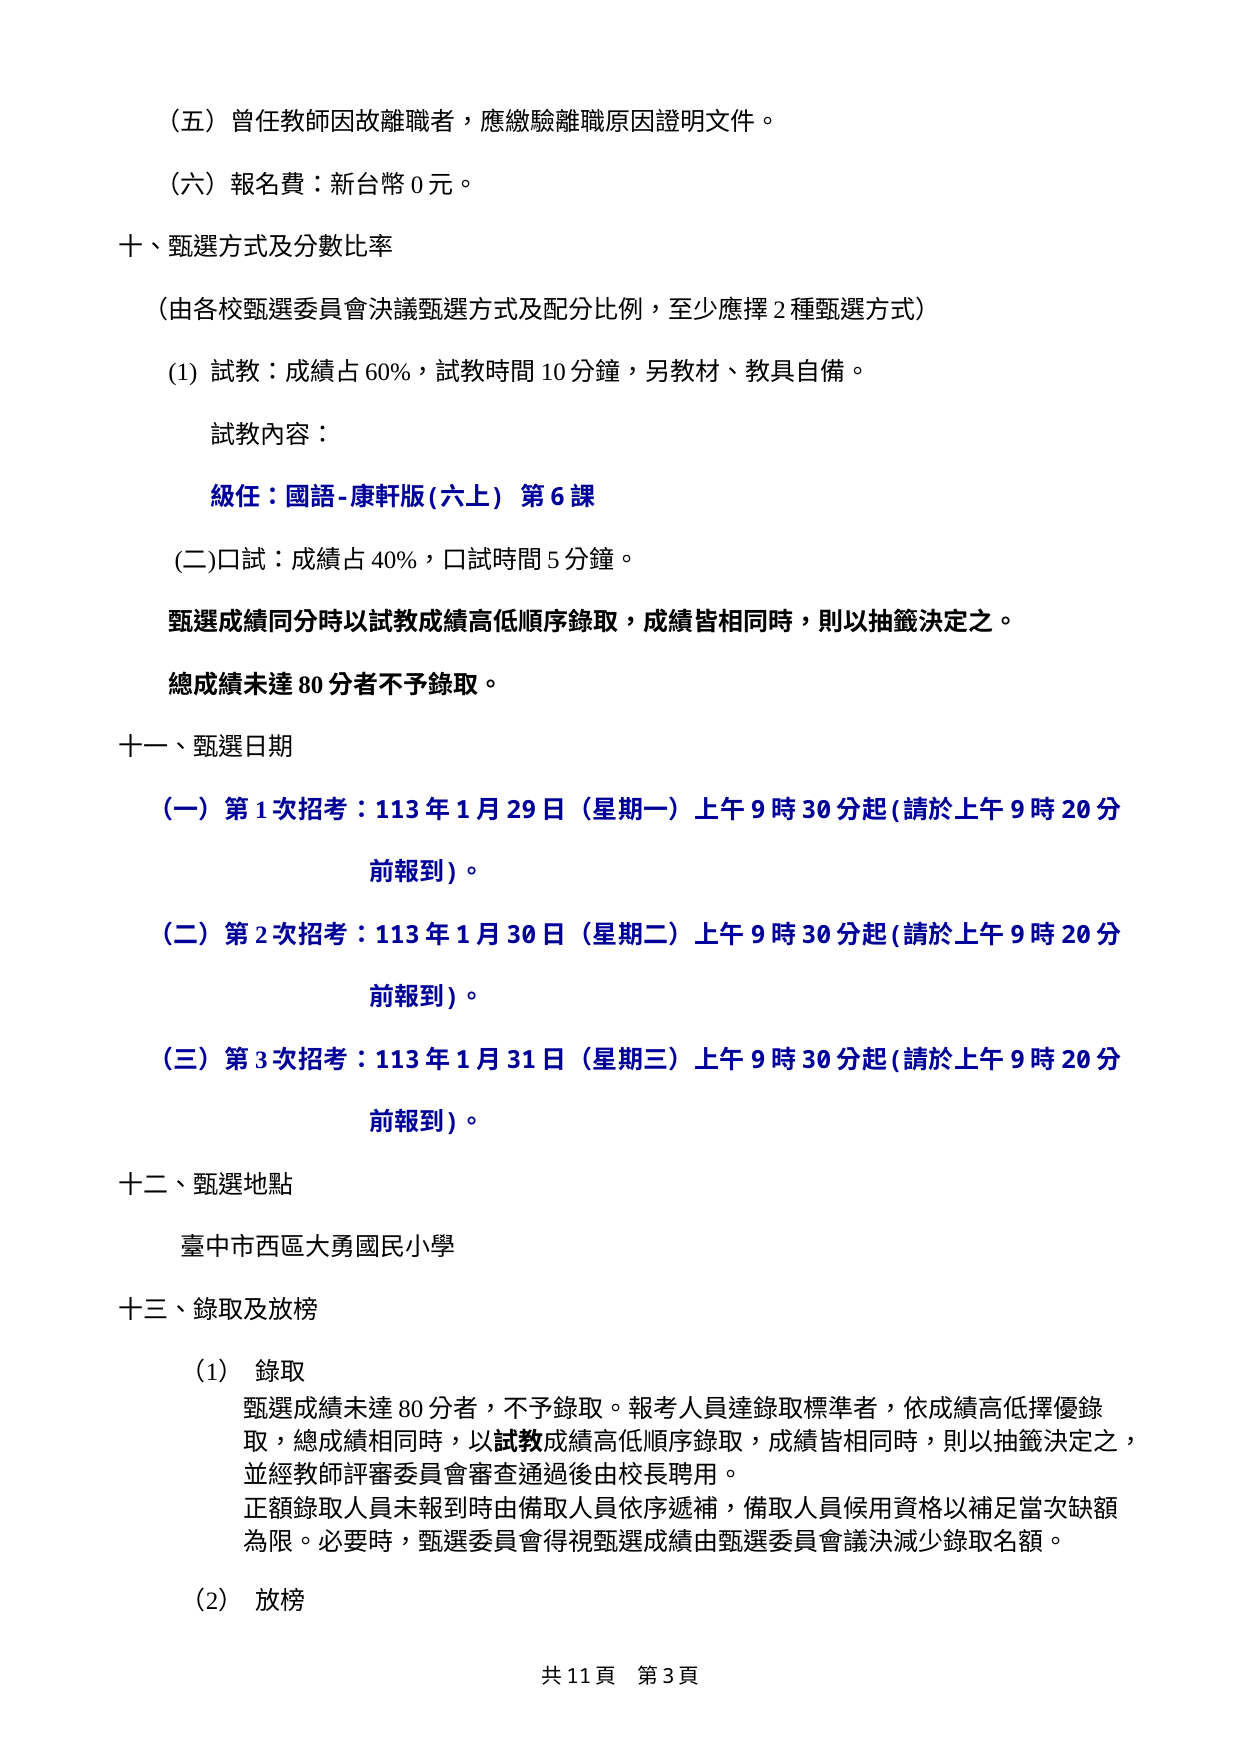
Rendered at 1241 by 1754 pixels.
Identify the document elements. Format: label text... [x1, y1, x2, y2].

list 錄取 [181, 1328, 1122, 1391]
list 放榜 [181, 1557, 1122, 1620]
text （由各校甄選委員會決議甄選方式及配分比例，至少應擇2種甄選方式） [118, 266, 1122, 328]
text 級任：國語-康軒版(六上) 第6課 [210, 453, 1122, 516]
text （五）曾任教師因故離職者，應繳驗離職原因證明文件。 [156, 78, 1122, 141]
text (二)口試：成績占40%，口試時間5分鐘。 [168, 516, 1122, 578]
text 甄選成績同分時以試教成績高低順序錄取，成績皆相同時，則以抽籤決定之。 [168, 578, 1122, 641]
list 試教：成績占60%，試教時間10分鐘，另教材、教具自備。 [168, 328, 1122, 391]
text 總成績未達80分者不予錄取。 [168, 641, 1122, 703]
text 十、甄選方式及分數比率 [118, 203, 1122, 266]
text 十三、錄取及放榜 [118, 1266, 1122, 1328]
text （三）第3次招考：113年1月31日（星期三）上午9時30分起(請於上午9時20分前報到)。 [148, 1016, 1122, 1141]
text （二）第2次招考：113年1月30日（星期二）上午9時30分起(請於上午9時20分前報到)。 [148, 891, 1122, 1016]
text 試教內容： [210, 391, 1122, 453]
text （六）報名費：新台幣0元。 [156, 141, 1122, 203]
text 甄選成績未達80分者，不予錄取。報考人員達錄取標準者，依成績高低擇優錄取，總成績相同時，以試教成績高低順序錄取，成績皆相同時，則以抽籤決定之，並經教師評審委員會審查通過後由校長聘用。 [243, 1391, 1122, 1491]
text 正額錄取人員未報到時由備取人員依序遞補，備取人員候用資格以補足當次缺額為限。必要時，甄選委員會得視甄選成績由甄選委員會議決減少錄取名額。 [243, 1491, 1122, 1557]
text 十二、甄選地點 [118, 1141, 1122, 1203]
text （一）第1次招考：113年1月29日（星期一）上午9時30分起(請於上午9時20分前報到)。 [148, 766, 1122, 891]
text 臺中市西區大勇國民小學 [181, 1203, 1122, 1266]
text 十一、甄選日期 [118, 703, 1122, 766]
